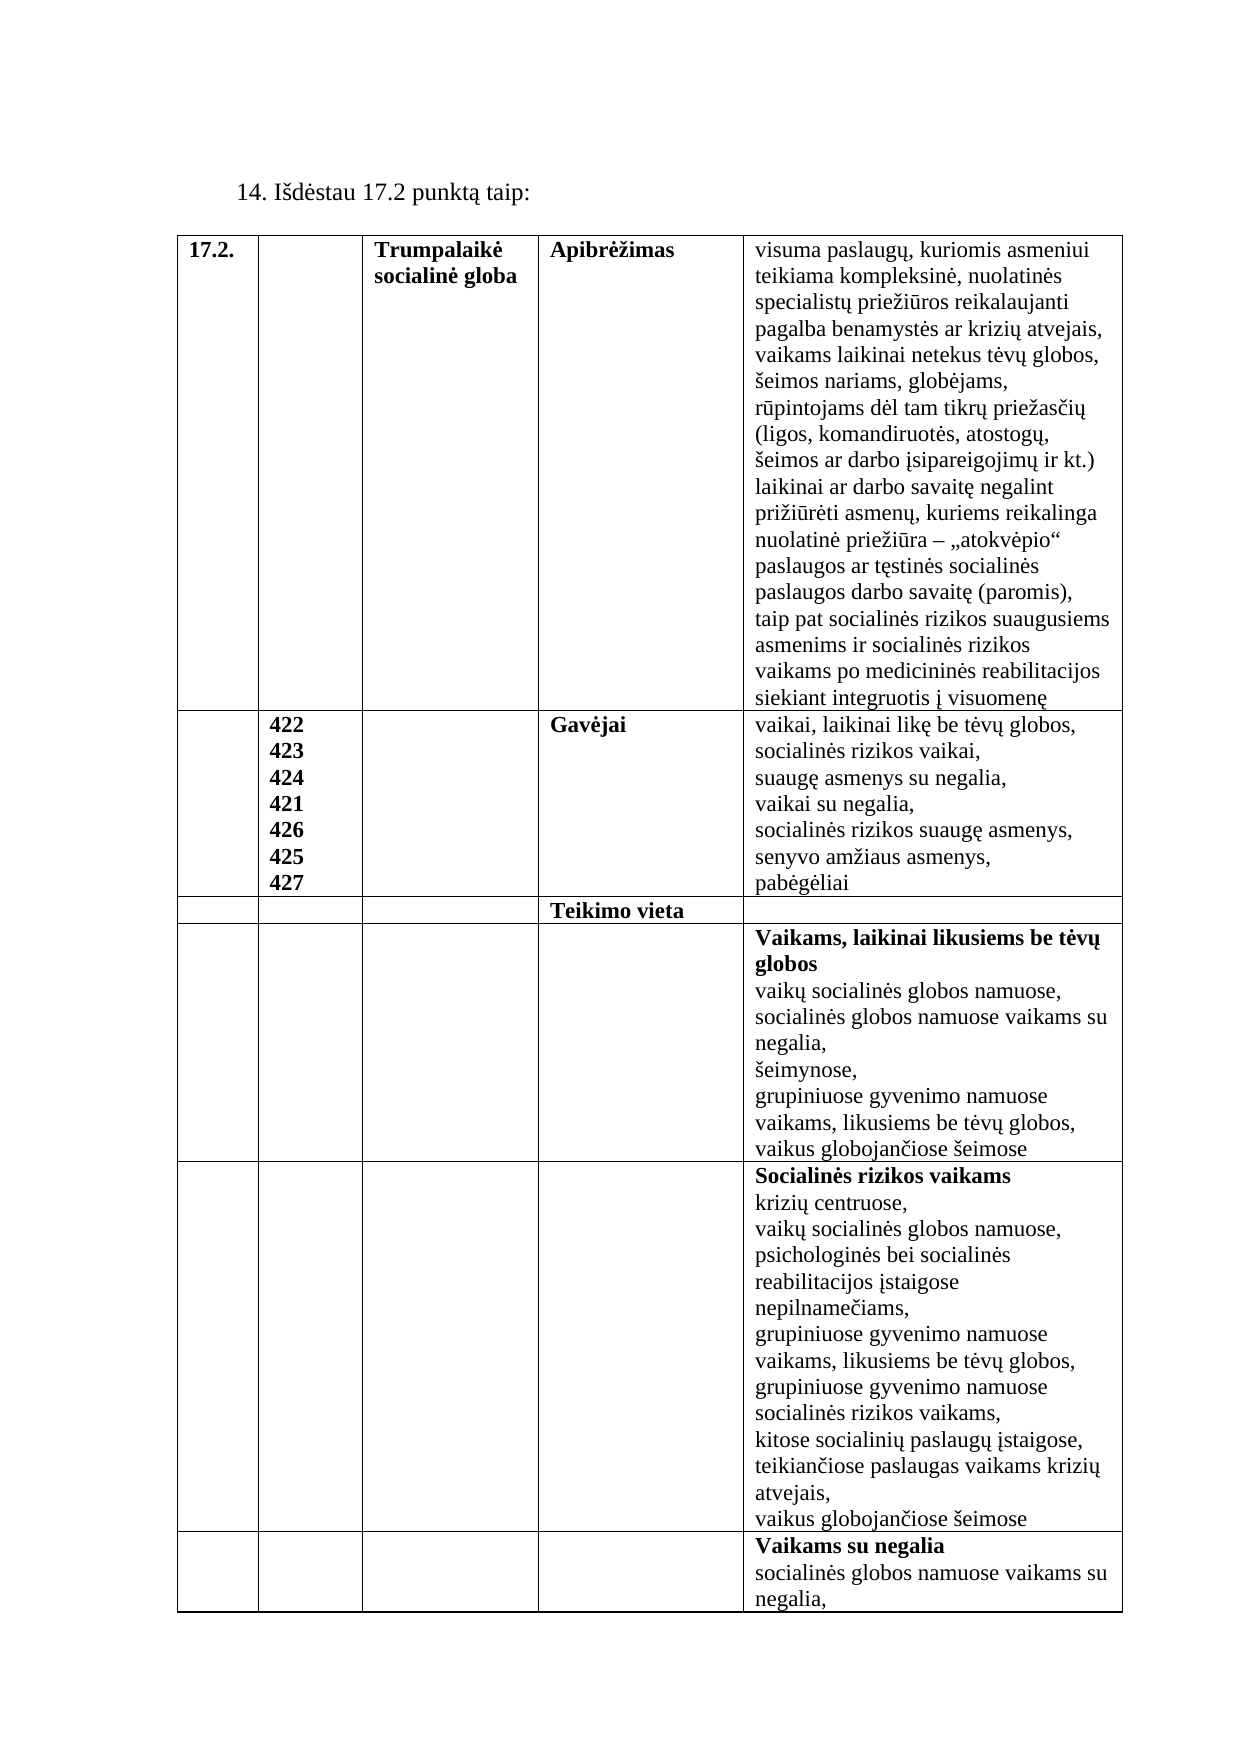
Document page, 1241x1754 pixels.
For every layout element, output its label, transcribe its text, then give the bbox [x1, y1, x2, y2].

table_cell [178, 1162, 258, 1531]
table_cell Teikimo vieta [539, 897, 743, 923]
table_cell [363, 924, 538, 1161]
table_cell vaikai, laikinai likę be tėvų globos, socialinės rizikos vaikai, suaugę asmenys su negalia, vaikai su negalia, socialinės rizikos suaugę asmenys, senyvo amžiaus asmenys, pabėgėliai [744, 711, 1122, 896]
table_cell [539, 924, 743, 1161]
table_cell Socialinės rizikos vaikams krizių centruose, vaikų socialinės globos namuose, psichologinės bei socialinės reabilitacijos įstaigose nepilnamečiams, grupiniuose gyvenimo namuose vaikams, likusiems be tėvų globos, grupiniuose gyvenimo namuose socialinės rizikos vaikams, kitose socialinių paslaugų įstaigose, teikiančiose paslaugas vaikams krizių atvejais, vaikus globojančiose šeimose [744, 1162, 1122, 1531]
table_cell [363, 711, 538, 896]
table_cell [539, 1162, 743, 1531]
table_cell [178, 897, 258, 923]
table_cell 422 423 424 421 426 425 427 [259, 711, 362, 896]
table_cell Vaikams su negalia socialinės globos namuose vaikams su negalia, [744, 1532, 1122, 1611]
table_cell [259, 1532, 362, 1611]
table_header Trumpalaikė socialinė globa [363, 236, 538, 710]
table_header 17.2. [178, 236, 258, 710]
table_cell [178, 924, 258, 1161]
table_header visuma paslaugų, kuriomis asmeniui teikiama kompleksinė, nuolatinės specialistų priežiūros reikalaujanti pagalba benamystės ar krizių atvejais, vaikams laikinai netekus tėvų globos, šeimos nariams, globėjams, rūpintojams dėl tam tikrų priežasčių (ligos, komandiruotės, atostogų, šeimos ar darbo įsipareigojimų ir kt.) laikinai ar darbo savaitę negalint prižiūrėti asmenų, kuriems reikalinga nuolatinė priežiūra – „atokvėpio“ paslaugos ar tęstinės socialinės paslaugos darbo savaitę (paromis), taip pat socialinės rizikos suaugusiems asmenims ir socialinės rizikos vaikams po medicininės reabilitacijos siekiant integruotis į visuomenę [744, 236, 1122, 710]
table_cell [363, 1532, 538, 1611]
table_cell Vaikams, laikinai likusiems be tėvų globos vaikų socialinės globos namuose, socialinės globos namuose vaikams su negalia, šeimynose, grupiniuose gyvenimo namuose vaikams, likusiems be tėvų globos, vaikus globojančiose šeimose [744, 924, 1122, 1161]
table_cell [363, 1162, 538, 1531]
table_cell [178, 711, 258, 896]
table_cell [259, 1162, 362, 1531]
table_header Apibrėžimas [539, 236, 743, 710]
table_cell [539, 1532, 743, 1611]
table_cell Gavėjai [539, 711, 743, 896]
table_cell [178, 1532, 258, 1611]
text 14. Išdėstau 17.2 punktą taip: [177, 177, 1181, 206]
table_cell [363, 897, 538, 923]
table_cell [744, 897, 1122, 923]
table_cell [259, 924, 362, 1161]
table_header [259, 236, 362, 710]
table_cell [259, 897, 362, 923]
